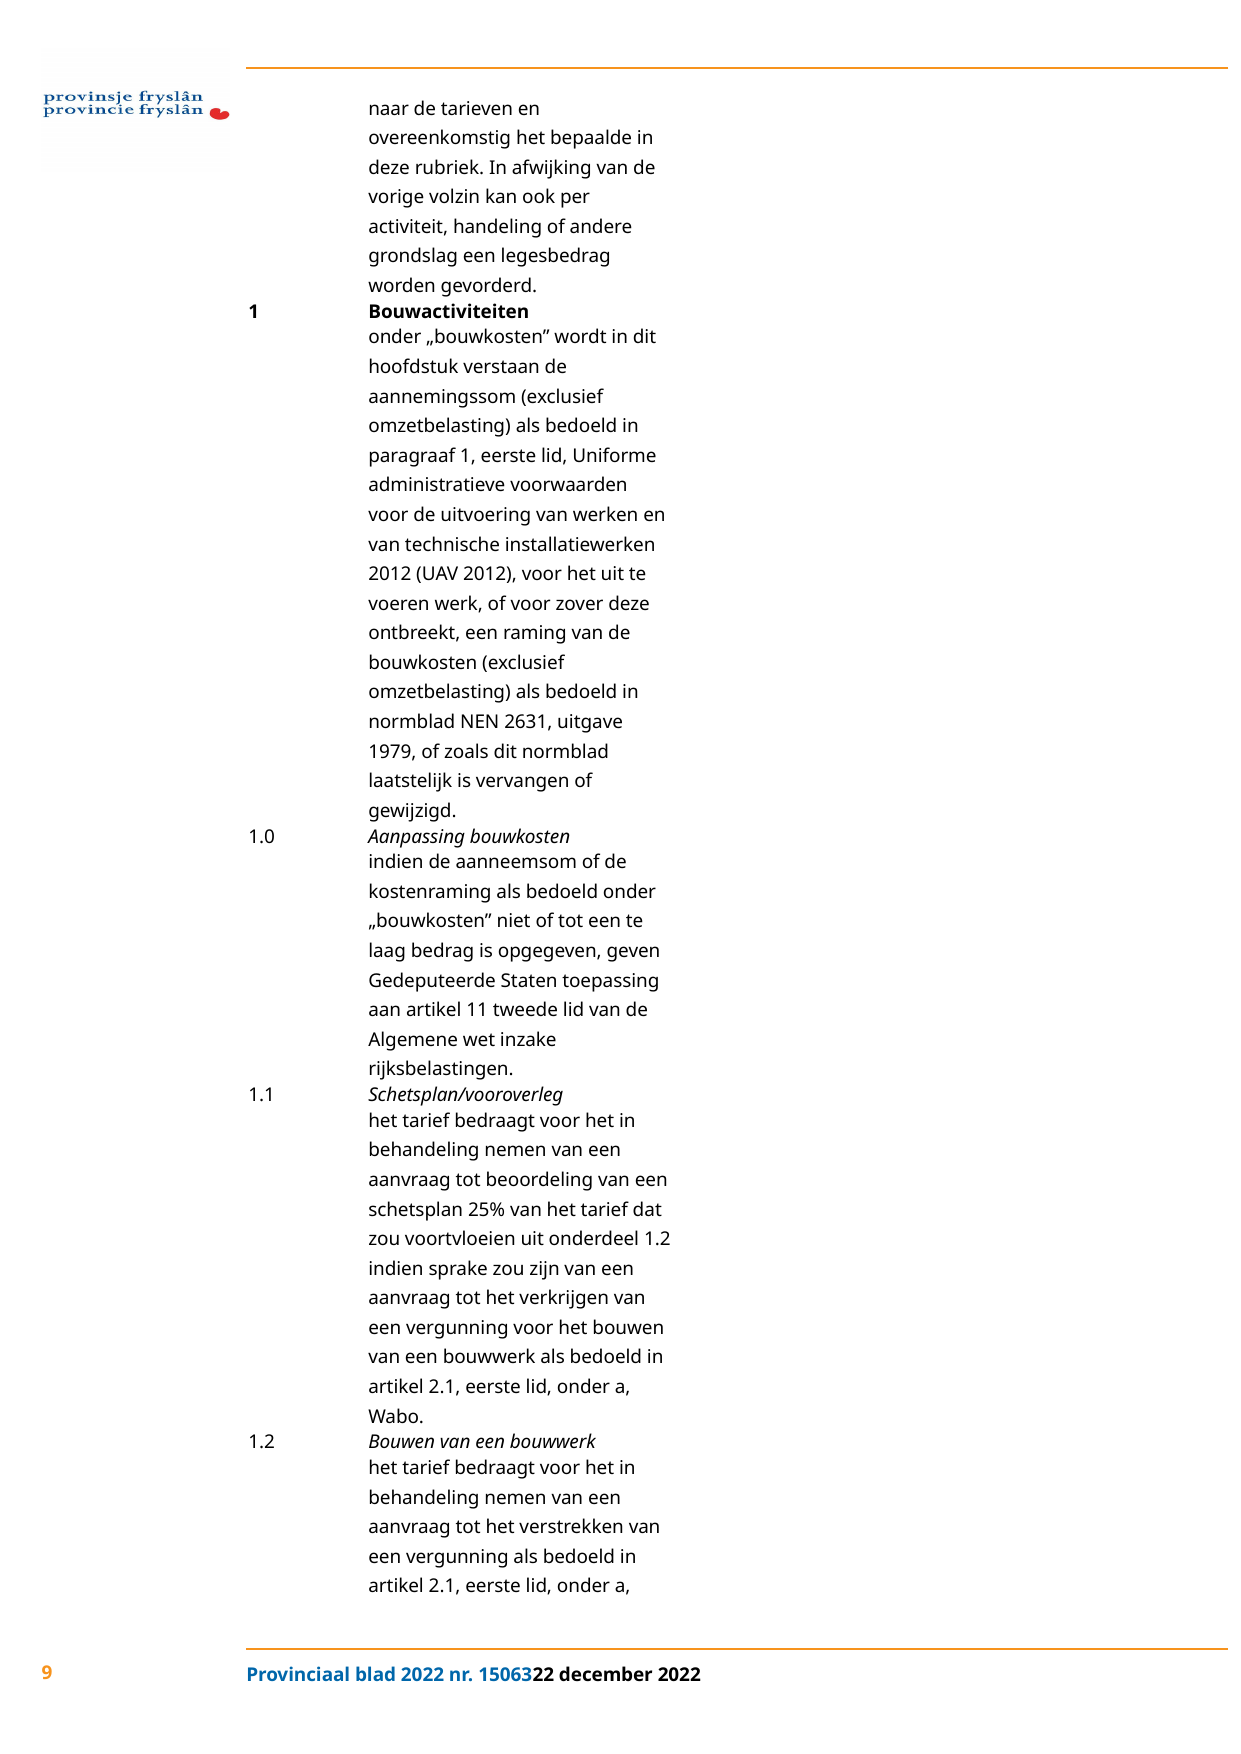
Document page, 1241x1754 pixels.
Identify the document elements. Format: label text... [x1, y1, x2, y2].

table_cell het tarief bedraagt voor het in behandeling nemen van een aanvraag tot het verstrekken van een vergunning als bedoeld in artikel 2.1, eerste lid, onder a, [368, 1454, 671, 1598]
table_cell Bouwactiviteiten [368, 298, 671, 324]
table_cell [1031, 324, 1152, 823]
table_cell [1031, 95, 1152, 298]
table_cell [791, 95, 911, 298]
table_cell [671, 849, 791, 1081]
table_cell [1031, 1107, 1152, 1429]
table_cell [791, 1429, 911, 1454]
table_cell [1031, 849, 1152, 1081]
table_cell [671, 324, 791, 823]
table_cell [671, 1081, 791, 1107]
table_cell [671, 1429, 791, 1454]
table_cell [791, 1107, 911, 1429]
table_cell onder „bouwkosten” wordt in dit hoofdstuk verstaan de aannemingssom (exclusief omzetbelasting) als bedoeld in paragraaf 1, eerste lid, Uniforme administratieve voorwaarden voor de uitvoering van werken en van technische installatiewerken 2012 (UAV 2012), voor het uit te voeren werk, of voor zover deze ontbreekt, een raming van de bouwkosten (exclusief omzetbelasting) als bedoeld in normblad NEN 2631, uitgave 1979, of zoals dit normblad laatstelijk is vervangen of gewijzigd. [368, 324, 671, 823]
table_cell [911, 1429, 1031, 1454]
table_cell [671, 823, 791, 848]
table_cell [911, 95, 1031, 298]
table_cell [671, 298, 791, 324]
picture [41, 47, 231, 172]
table_cell [671, 95, 791, 298]
table_cell Aanpassing bouwkosten [368, 823, 671, 848]
table_cell het tarief bedraagt voor het in behandeling nemen van een aanvraag tot beoordeling van een schetsplan 25% van het tarief dat zou voortvloeien uit onderdeel 1.2 indien sprake zou zijn van een aanvraag tot het verkrijgen van een vergunning voor het bouwen van een bouwwerk als bedoeld in artikel 2.1, eerste lid, onder a, Wabo. [368, 1107, 671, 1429]
table_cell naar de tarieven en overeenkomstig het bepaalde in deze rubriek. In afwijking van de vorige volzin kan ook per activiteit, handeling of andere grondslag een legesbedrag worden gevorderd. [368, 95, 671, 298]
table_cell [791, 298, 911, 324]
table_cell 1.2 [248, 1429, 368, 1598]
table_cell [248, 324, 368, 823]
table_cell indien de aanneemsom of de kostenraming als bedoeld onder „bouwkosten” niet of tot een te laag bedrag is opgegeven, geven Gedeputeerde Staten toepassing aan artikel 11 tweede lid van de Algemene wet inzake rijksbelastingen. [368, 849, 671, 1081]
table_cell Bouwen van een bouwwerk [368, 1429, 671, 1454]
table_cell [911, 1454, 1031, 1598]
table_cell [791, 324, 911, 823]
table_cell [1031, 298, 1152, 324]
table_cell [248, 95, 368, 298]
table_cell [671, 1454, 791, 1598]
table_cell 1.1 [248, 1081, 368, 1429]
table_cell 1 [248, 298, 368, 324]
table_cell [1031, 823, 1152, 848]
table_cell Schetsplan/vooroverleg [368, 1081, 671, 1107]
table_cell [1031, 1454, 1152, 1598]
table_cell [791, 1454, 911, 1598]
table_cell [1031, 1429, 1152, 1454]
table_cell [911, 324, 1031, 823]
table_cell [911, 849, 1031, 1081]
table_cell 1.0 [248, 823, 368, 1081]
table_cell [671, 1107, 791, 1429]
table_cell [911, 823, 1031, 848]
table_cell [1031, 1081, 1152, 1107]
table_cell [911, 1107, 1031, 1429]
table_cell [911, 1081, 1031, 1107]
table_cell [791, 849, 911, 1081]
table_cell [791, 1081, 911, 1107]
table_cell [791, 823, 911, 848]
table_cell [911, 298, 1031, 324]
